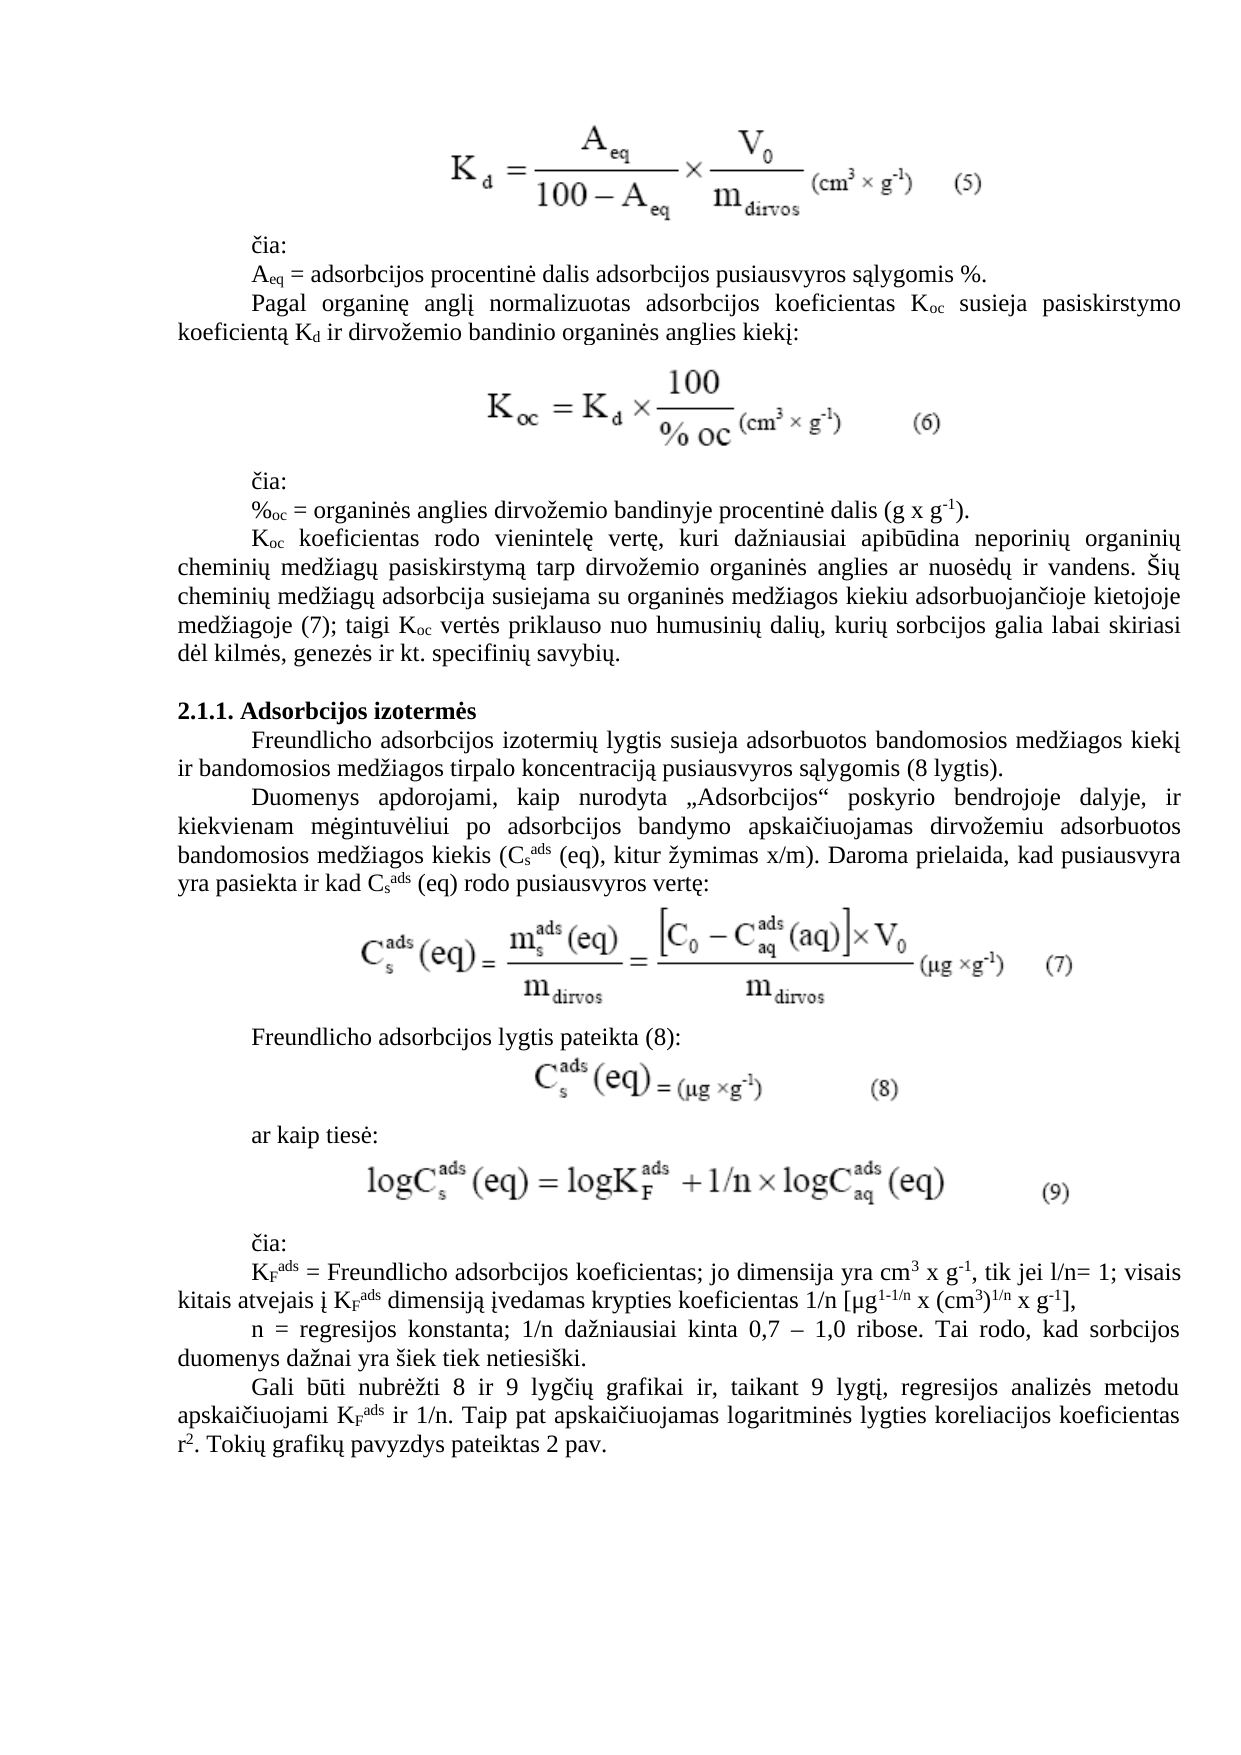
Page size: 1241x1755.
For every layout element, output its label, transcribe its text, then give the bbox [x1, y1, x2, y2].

text Freundlicho adsorbcijos izotermių lygtis susieja adsorbuotos bandomosios medžiagos kiekį ir bandomosios medžiagos tirpalo koncentraciją pusiausvyros sąlygomis (8 lygtis). [177, 725, 1181, 782]
text n = regresijos konstanta; 1/n dažniausiai kinta 0,7 – 1,0 ribose. Tai rodo, kad sorbcijos duomenys dažnai yra šiek tiek netiesiški. [177, 1314, 1181, 1372]
text Aeq = adsorbcijos procentinė dalis adsorbcijos pusiausvyros sąlygomis %. [177, 259, 1181, 288]
text 2.1.1. Adsorbcijos izotermės [177, 696, 1181, 725]
text Duomenys apdorojami, kaip nurodyta „Adsorbcijos“ poskyrio bendrojoje dalyje, ir kiekvienam mėgintuvėliui po adsorbcijos bandymo apskaičiuojamas dirvožemiu adsorbuotos bandomosios medžiagos kiekis (Csads (eq), kitur žymimas x/m). Daroma prielaida, kad pusiausvyra yra pasiekta ir kad Csads (eq) rodo pusiausvyros vertę: [177, 782, 1181, 897]
text čia: [177, 466, 1181, 495]
text čia: [177, 1228, 1181, 1257]
text KFads = Freundlicho adsorbcijos koeficientas; jo dimensija yra cm3 x g-1, tik jei l/n= 1; visais kitais atvejais į KFads dimensiją įvedamas krypties koeficientas 1/n [μg1-1/n x (cm3)1/n x g-1], [177, 1257, 1181, 1314]
text Freundlicho adsorbcijos lygtis pateikta (8): [177, 1022, 1181, 1051]
text Koc koeficientas rodo vienintelę vertę, kuri dažniausiai apibūdina neporinių organinių cheminių medžiagų pasiskirstymą tarp dirvožemio organinės anglies ar nuosėdų ir vandens. Šių cheminių medžiagų adsorbcija susiejama su organinės medžiagos kiekiu adsorbuojančioje kietojoje medžiagoje (7); taigi Koc vertės priklauso nuo humusinių dalių, kurių sorbcijos galia labai skiriasi dėl kilmės, genezės ir kt. specifinių savybių. [177, 523, 1181, 667]
text ar kaip tiesė: [177, 1120, 1181, 1148]
text Gali būti nubrėžti 8 ir 9 lygčių grafikai ir, taikant 9 lygtį, regresijos analizės metodu apskaičiuojami KFads ir 1/n. Taip pat apskaičiuojamas logaritminės lygties koreliacijos koeficientas r2. Tokių grafikų pavyzdys pateiktas 2 pav. [177, 1372, 1181, 1458]
text Pagal organinę anglį normalizuotas adsorbcijos koeficientas Koc susieja pasiskirstymo koeficientą Kd ir dirvožemio bandinio organinės anglies kiekį: [177, 288, 1181, 346]
text čia: [177, 231, 1181, 259]
text %oc = organinės anglies dirvožemio bandinyje procentinė dalis (g x g-1). [177, 495, 1181, 523]
